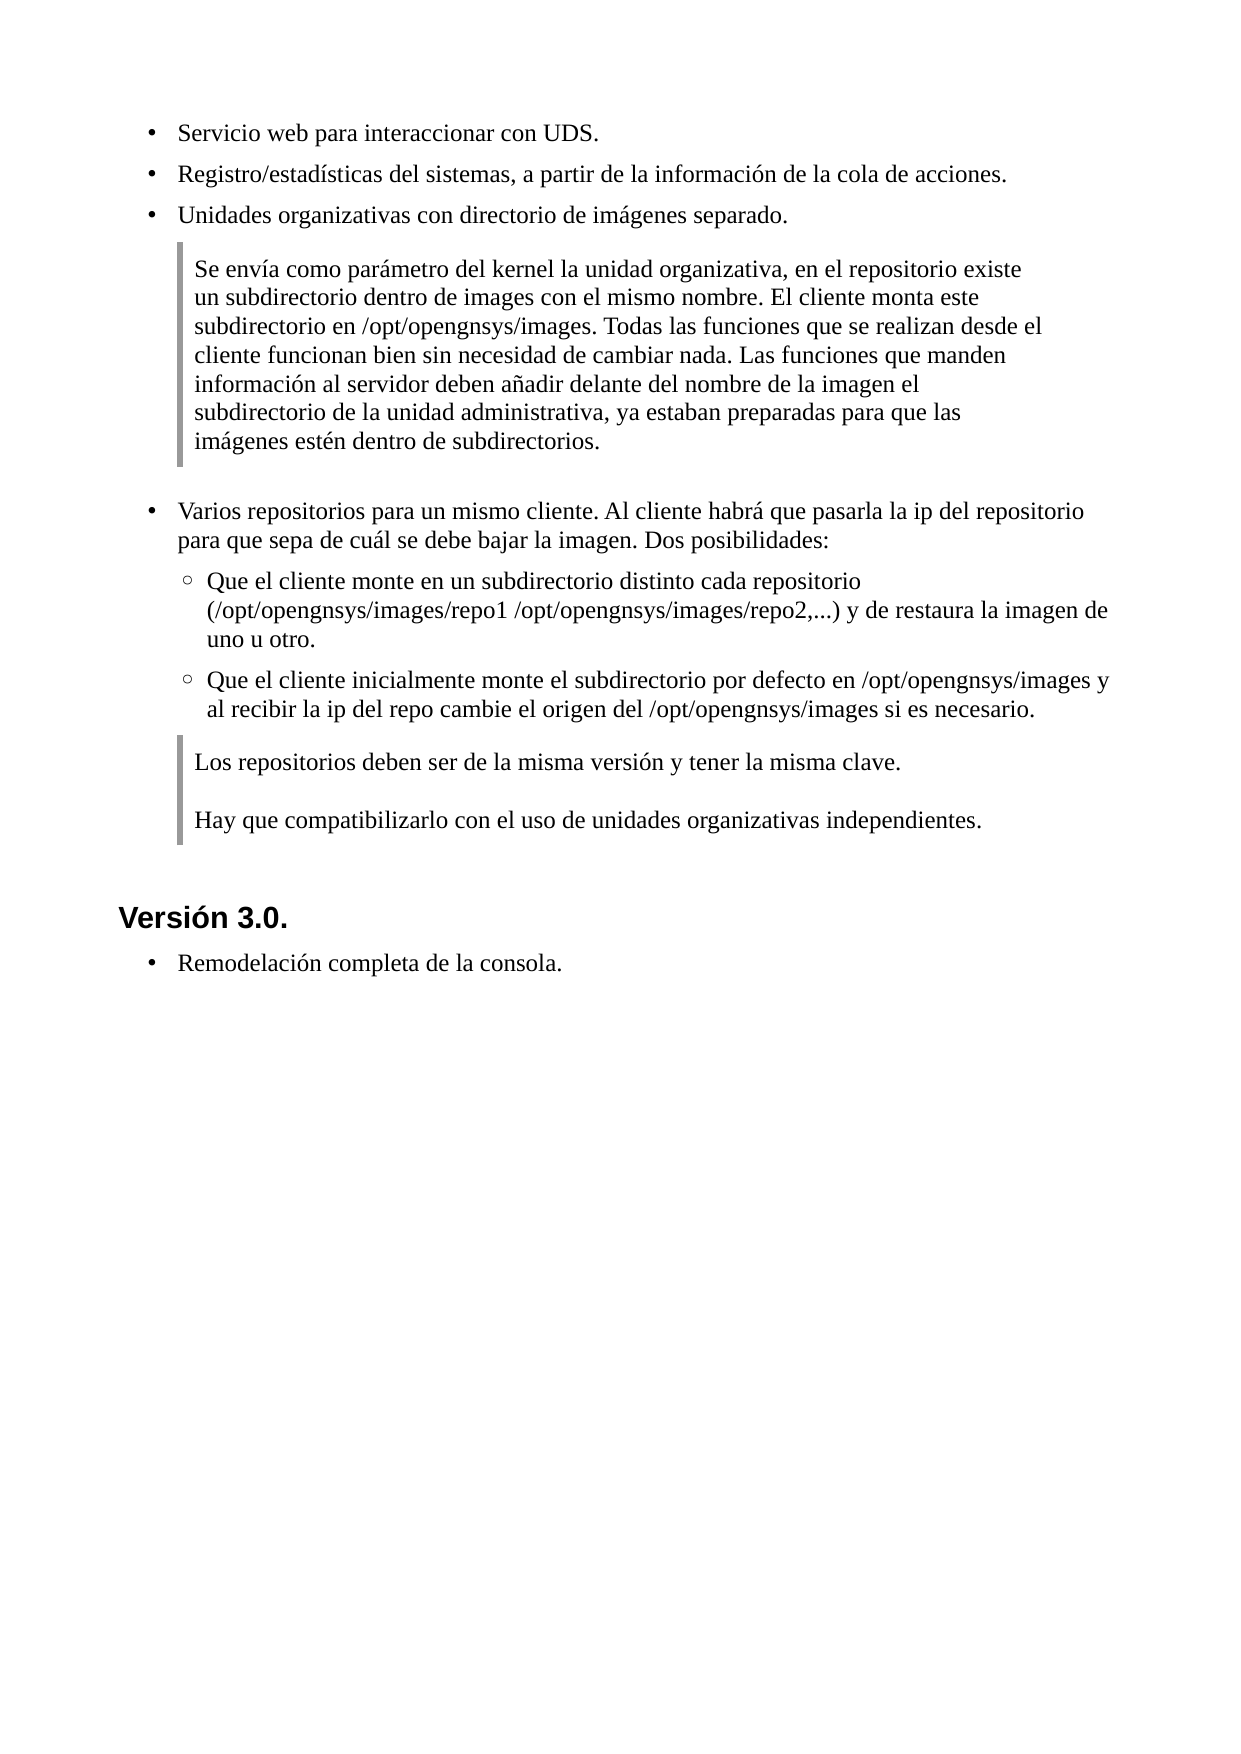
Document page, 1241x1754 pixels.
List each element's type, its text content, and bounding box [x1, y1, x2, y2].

text Hay que compatibilizarlo con el uso de unidades organizativas independientes. [183, 793, 1063, 845]
list Unidades organizativas con directorio de imágenes separado. [148, 201, 1122, 229]
subtitle Versión 3.0. [118, 900, 1122, 935]
text Se envía como parámetro del kernel la unidad organizativa, en el repositorio existe un subdirectorio dentro de images con el mismo nombre. El cliente monta este subdirectorio en /opt/opengnsys/images. Todas las funciones que se realizan desde el cliente funcionan bien sin necesidad de cambiar nada. Las funciones que manden información al servidor deben añadir delante del nombre de la imagen el subdirectorio de la unidad administrativa, ya estaban preparadas para que las imágenes estén dentro de subdirectorios. [183, 242, 1063, 467]
list Que el cliente inicialmente monte el subdirectorio por defecto en /opt/opengnsys/images y al recibir la ip del repo cambie el origen del /opt/opengnsys/images si es necesario. [177, 665, 1122, 722]
list Registro/estadísticas del sistemas, a partir de la información de la cola de acciones. [148, 159, 1122, 188]
list Varios repositorios para un mismo cliente. Al cliente habrá que pasarla la ip del repositorio para que sepa de cuál se debe bajar la imagen. Dos posibilidades: [148, 496, 1122, 554]
list Que el cliente monte en un subdirectorio distinto cada repositorio (/opt/opengnsys/images/repo1 /opt/opengnsys/images/repo2,...) y de restaura la imagen de uno u otro. [177, 566, 1122, 652]
list Servicio web para interaccionar con UDS. [148, 118, 1122, 147]
text Los repositorios deben ser de la misma versión y tener la misma clave. [183, 735, 1063, 775]
list Remodelación completa de la consola. [148, 948, 1122, 976]
